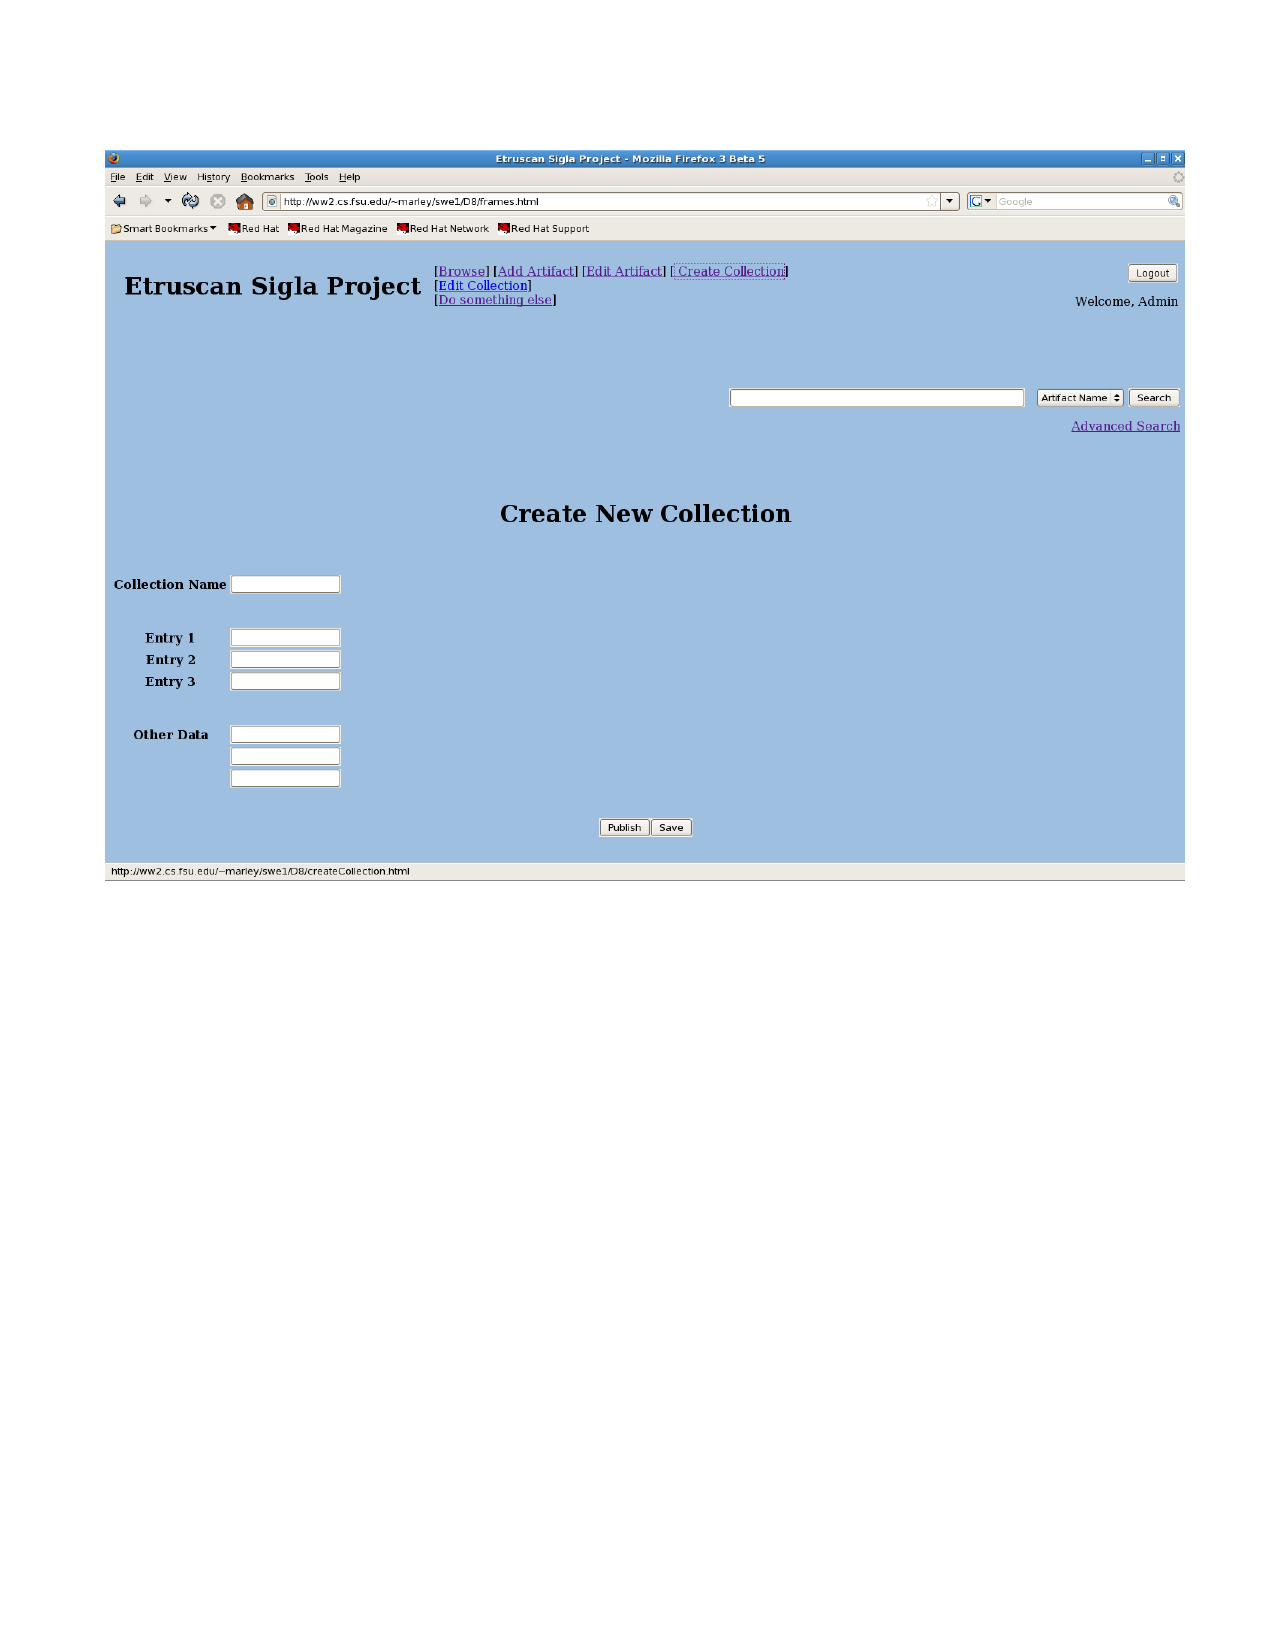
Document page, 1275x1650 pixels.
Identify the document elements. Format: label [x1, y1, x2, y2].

picture [105, 150, 1185, 881]
